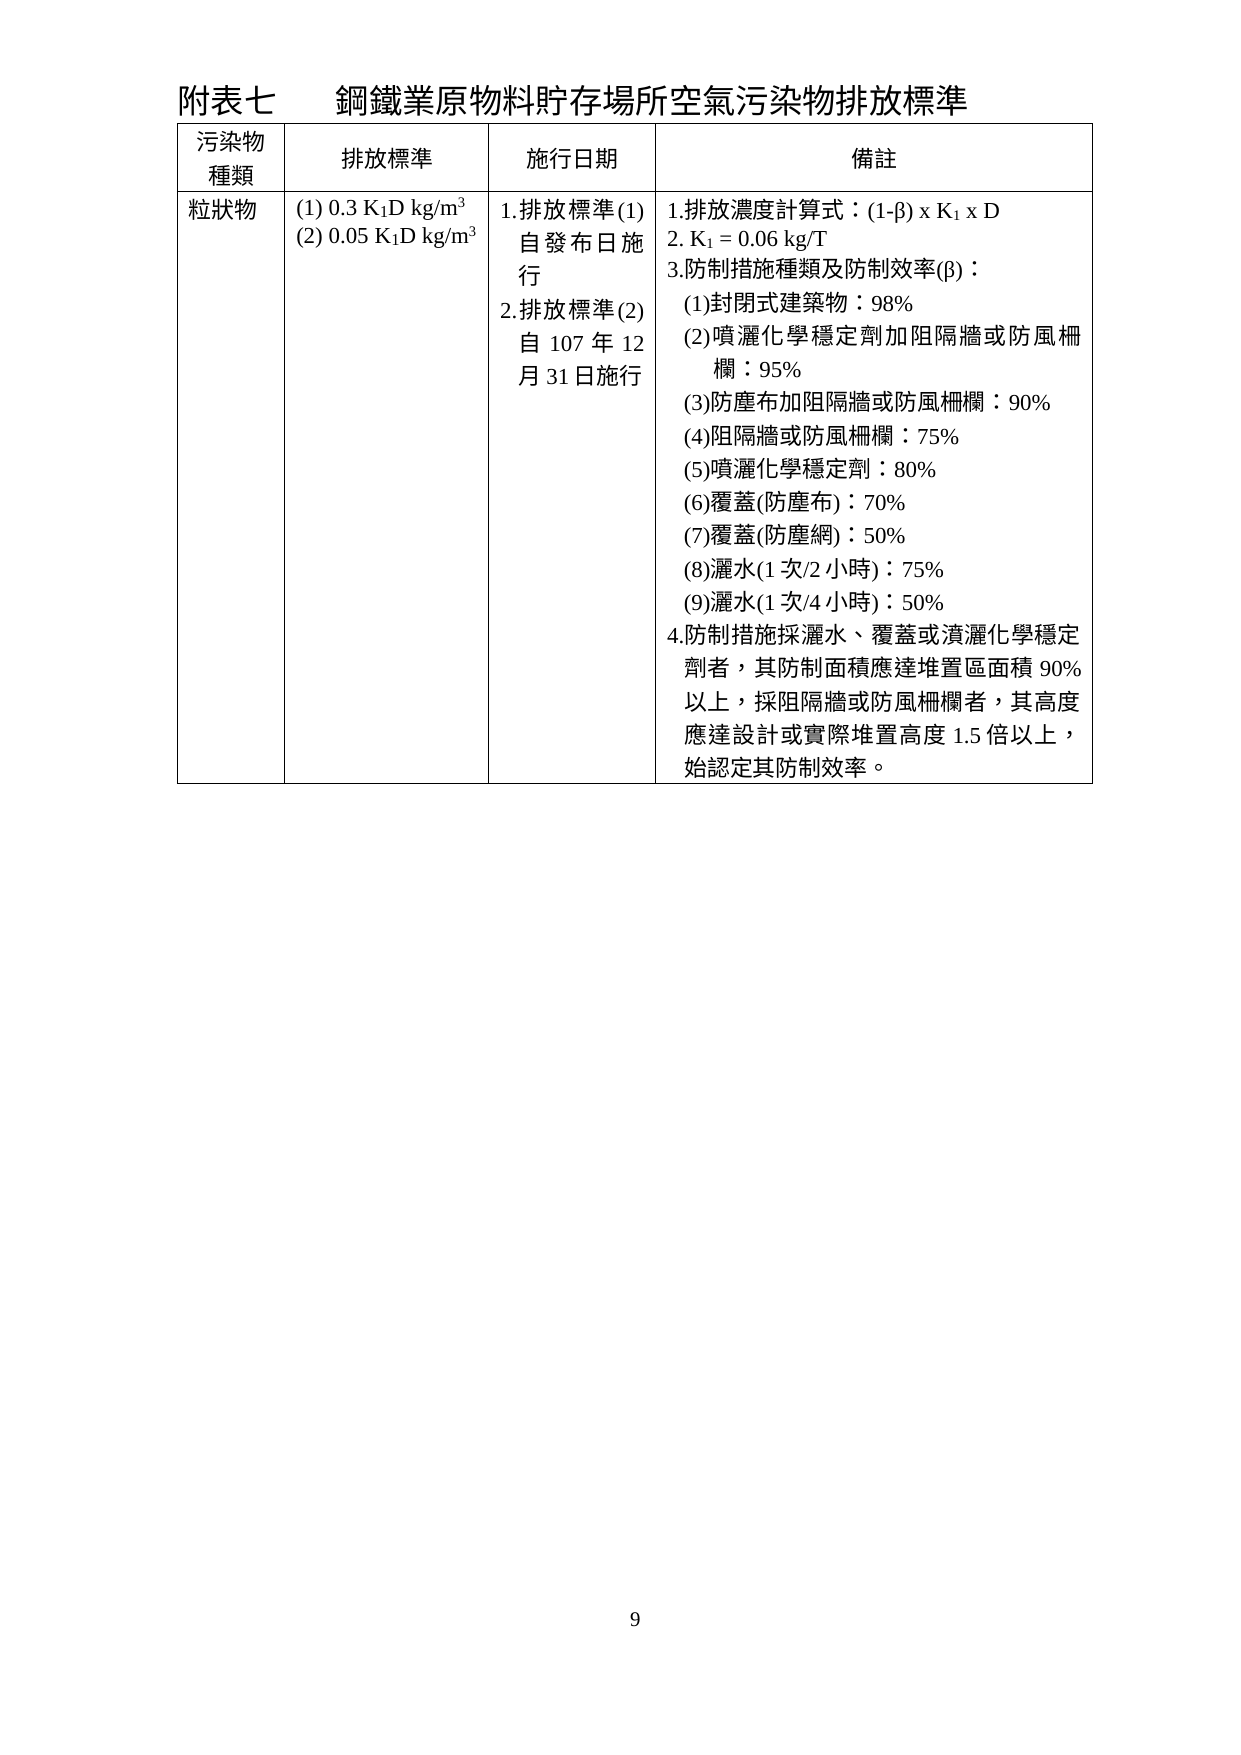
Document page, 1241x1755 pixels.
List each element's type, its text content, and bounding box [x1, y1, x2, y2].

table_cell 粒狀物 [178, 192, 284, 783]
table_header 備註 [656, 124, 1092, 191]
table_header 污染物種類 [178, 124, 284, 191]
table_header 施行日期 [489, 124, 655, 191]
table_cell 1.排放標準(1)自發布日施行 2.排放標準(2)自107年12月31日施行 [489, 192, 655, 783]
title 附表七 鋼鐵業原物料貯存場所空氣污染物排放標準 [177, 75, 1093, 123]
table_cell 1.排放濃度計算式：(1-β) x K1 x D 2. K1 = 0.06 kg/T 3.防制措施種類及防制效率(β)： (1)封閉式建築物：98% (2)噴灑化學穩定劑加阻隔牆或防風柵欄：95% (3)防塵布加阻隔牆或防風柵欄：90% (4)阻隔牆或防風柵欄：75% (5)噴灑化學穩定劑：80% (6)覆蓋(防塵布)：70% (7)覆蓋(防塵網)：50% (8)灑水(1次/2小時)：75% (9)灑水(1次/4小時)：50% 4.防制措施採灑水、覆蓋或濆灑化學穩定劑者，其防制面積應達堆置區面積90%以上，採阻隔牆或防風柵欄者，其高度應達設計或實際堆置高度1.5倍以上，始認定其防制效率。 [656, 192, 1092, 783]
table_header 排放標準 [285, 124, 488, 191]
table_cell (1) 0.3 K1D kg/m3 (2) 0.05 K1D kg/m3 [285, 192, 488, 783]
